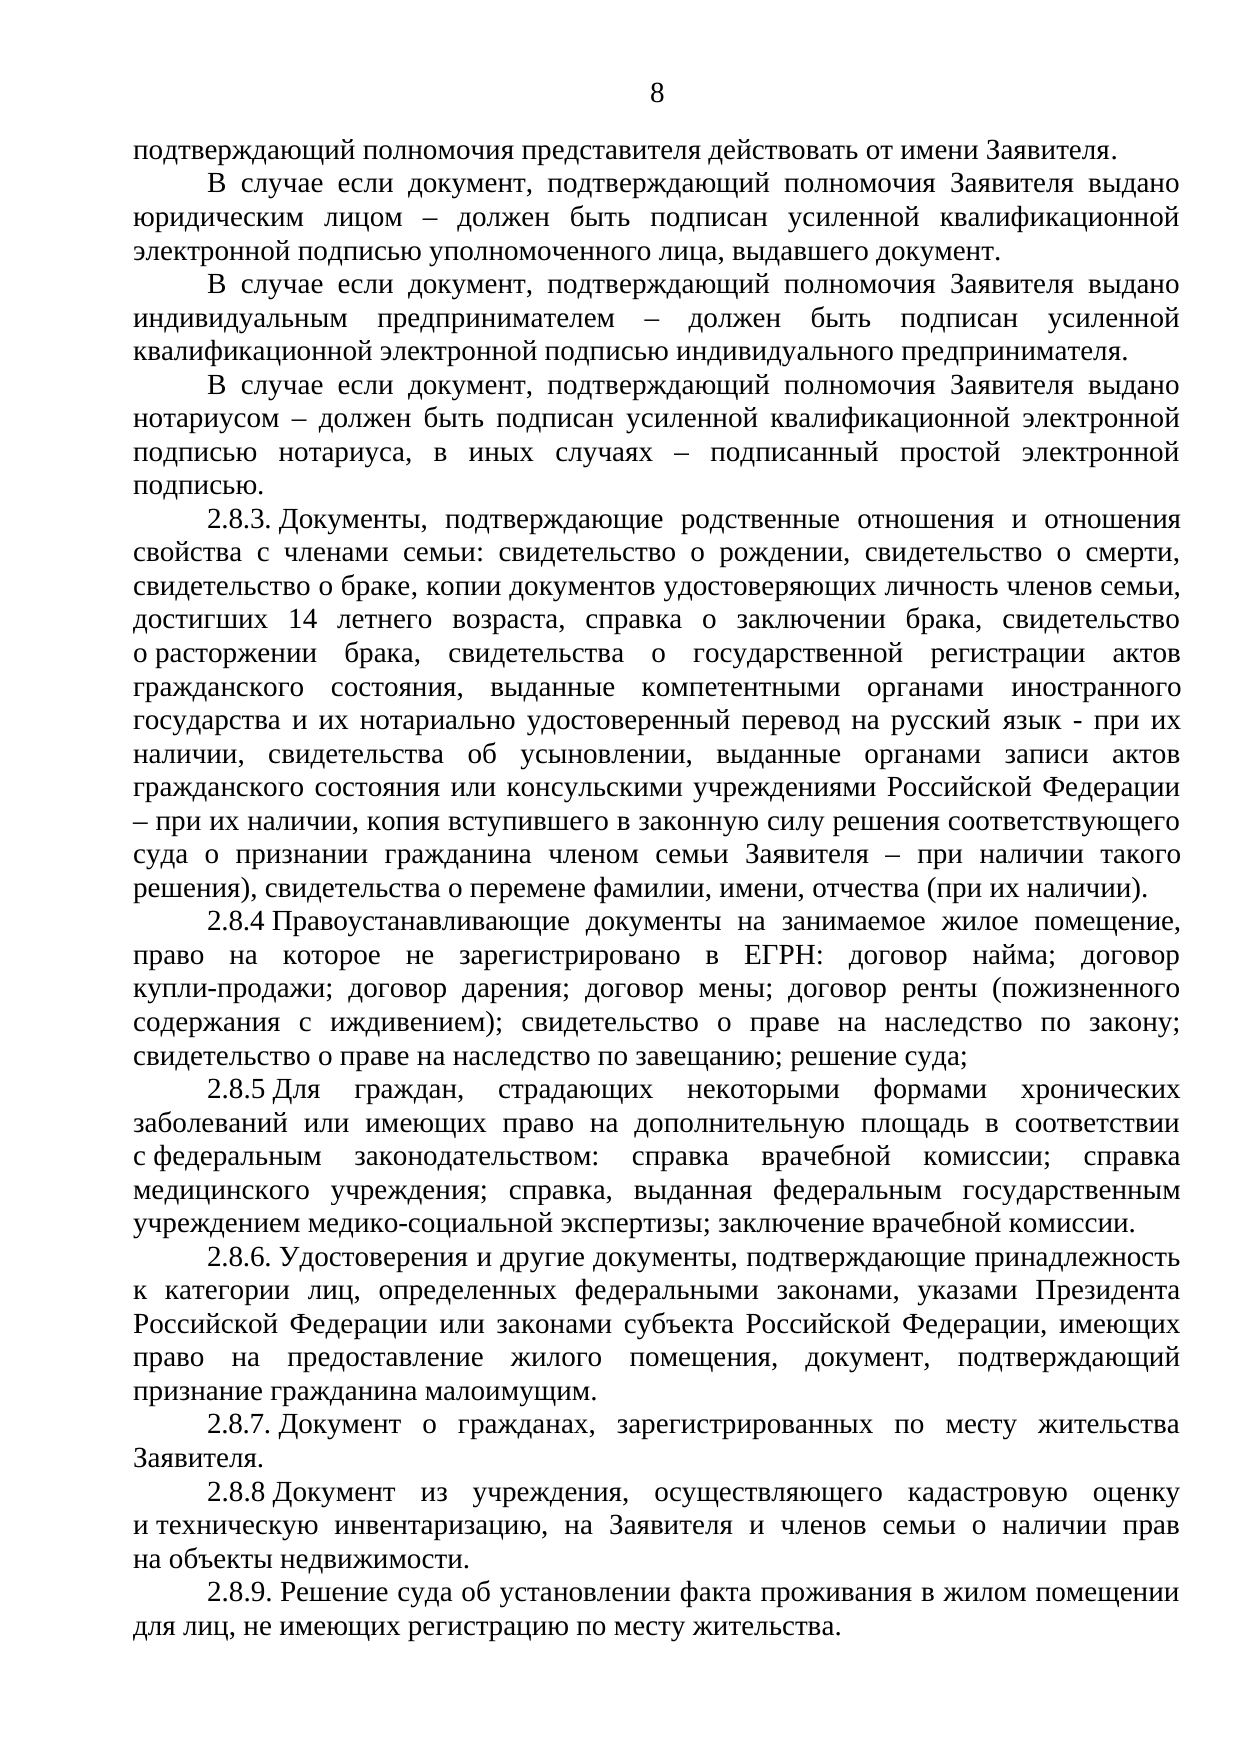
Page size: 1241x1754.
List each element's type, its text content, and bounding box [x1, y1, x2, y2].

text В случае если документ, подтверждающий полномочия Заявителя выдано юридическим лицом – должен быть подписан усиленной квалификационной электронной подписью уполномоченного лица, выдавшего документ. [133, 166, 1181, 267]
text подтверждающий полномочия представителя действовать от имени Заявителя. [133, 133, 1181, 166]
text 2.8.8 Документ из учреждения, осуществляющего кадастровую оценку и техническую инвентаризацию, на Заявителя и членов семьи о наличии прав на объекты недвижимости. [133, 1474, 1181, 1575]
text 2.8.6. Удостоверения и другие документы, подтверждающие принадлежность к категории лиц, определенных федеральными законами, указами Президента Российской Федерации или законами субъекта Российской Федерации, имеющих право на предоставление жилого помещения, документ, подтверждающий признание гражданина малоимущим. [133, 1239, 1181, 1407]
text 2.8.9. Решение суда об установлении факта проживания в жилом помещении для лиц, не имеющих регистрацию по месту жительства. [133, 1575, 1181, 1642]
text 2.8.5 Для граждан, страдающих некоторыми формами хронических заболеваний или имеющих право на дополнительную площадь в соответствии с федеральным законодательством: справка врачебной комиссии; справка медицинского учреждения; справка, выданная федеральным государственным учреждением медико-социальной экспертизы; заключение врачебной комиссии. [133, 1072, 1181, 1239]
text В случае если документ, подтверждающий полномочия Заявителя выдано индивидуальным предпринимателем – должен быть подписан усиленной квалификационной электронной подписью индивидуального предпринимателя. [133, 267, 1181, 367]
text 2.8.4 Правоустанавливающие документы на занимаемое жилое помещение, право на которое не зарегистрировано в ЕГРН: договор найма; договор купли-продажи; договор дарения; договор мены; договор ренты (пожизненного содержания с иждивением); свидетельство о праве на наследство по закону; свидетельство о праве на наследство по завещанию; решение суда; [133, 904, 1181, 1072]
text 2.8.3. Документы, подтверждающие родственные отношения и отношения свойства с членами семьи: свидетельство о рождении, свидетельство о смерти, свидетельство о браке, копии документов удостоверяющих личность членов семьи, достигших 14 летнего возраста, справка о заключении брака, свидетельство о расторжении брака, свидетельства о государственной регистрации актов гражданского состояния, выданные компетентными органами иностранного государства и их нотариально удостоверенный перевод на русский язык - при их наличии, свидетельства об усыновлении, выданные органами записи актов гражданского состояния или консульскими учреждениями Российской Федерации – при их наличии, копия вступившего в законную силу решения соответствующего суда о признании гражданина членом семьи Заявителя – при наличии такого решения), свидетельства о перемене фамилии, имени, отчества (при их наличии). [133, 502, 1181, 904]
text В случае если документ, подтверждающий полномочия Заявителя выдано нотариусом – должен быть подписан усиленной квалификационной электронной подписью нотариуса, в иных случаях – подписанный простой электронной подписью. [133, 367, 1181, 502]
text 2.8.7. Документ о гражданах, зарегистрированных по месту жительства Заявителя. [133, 1407, 1181, 1474]
